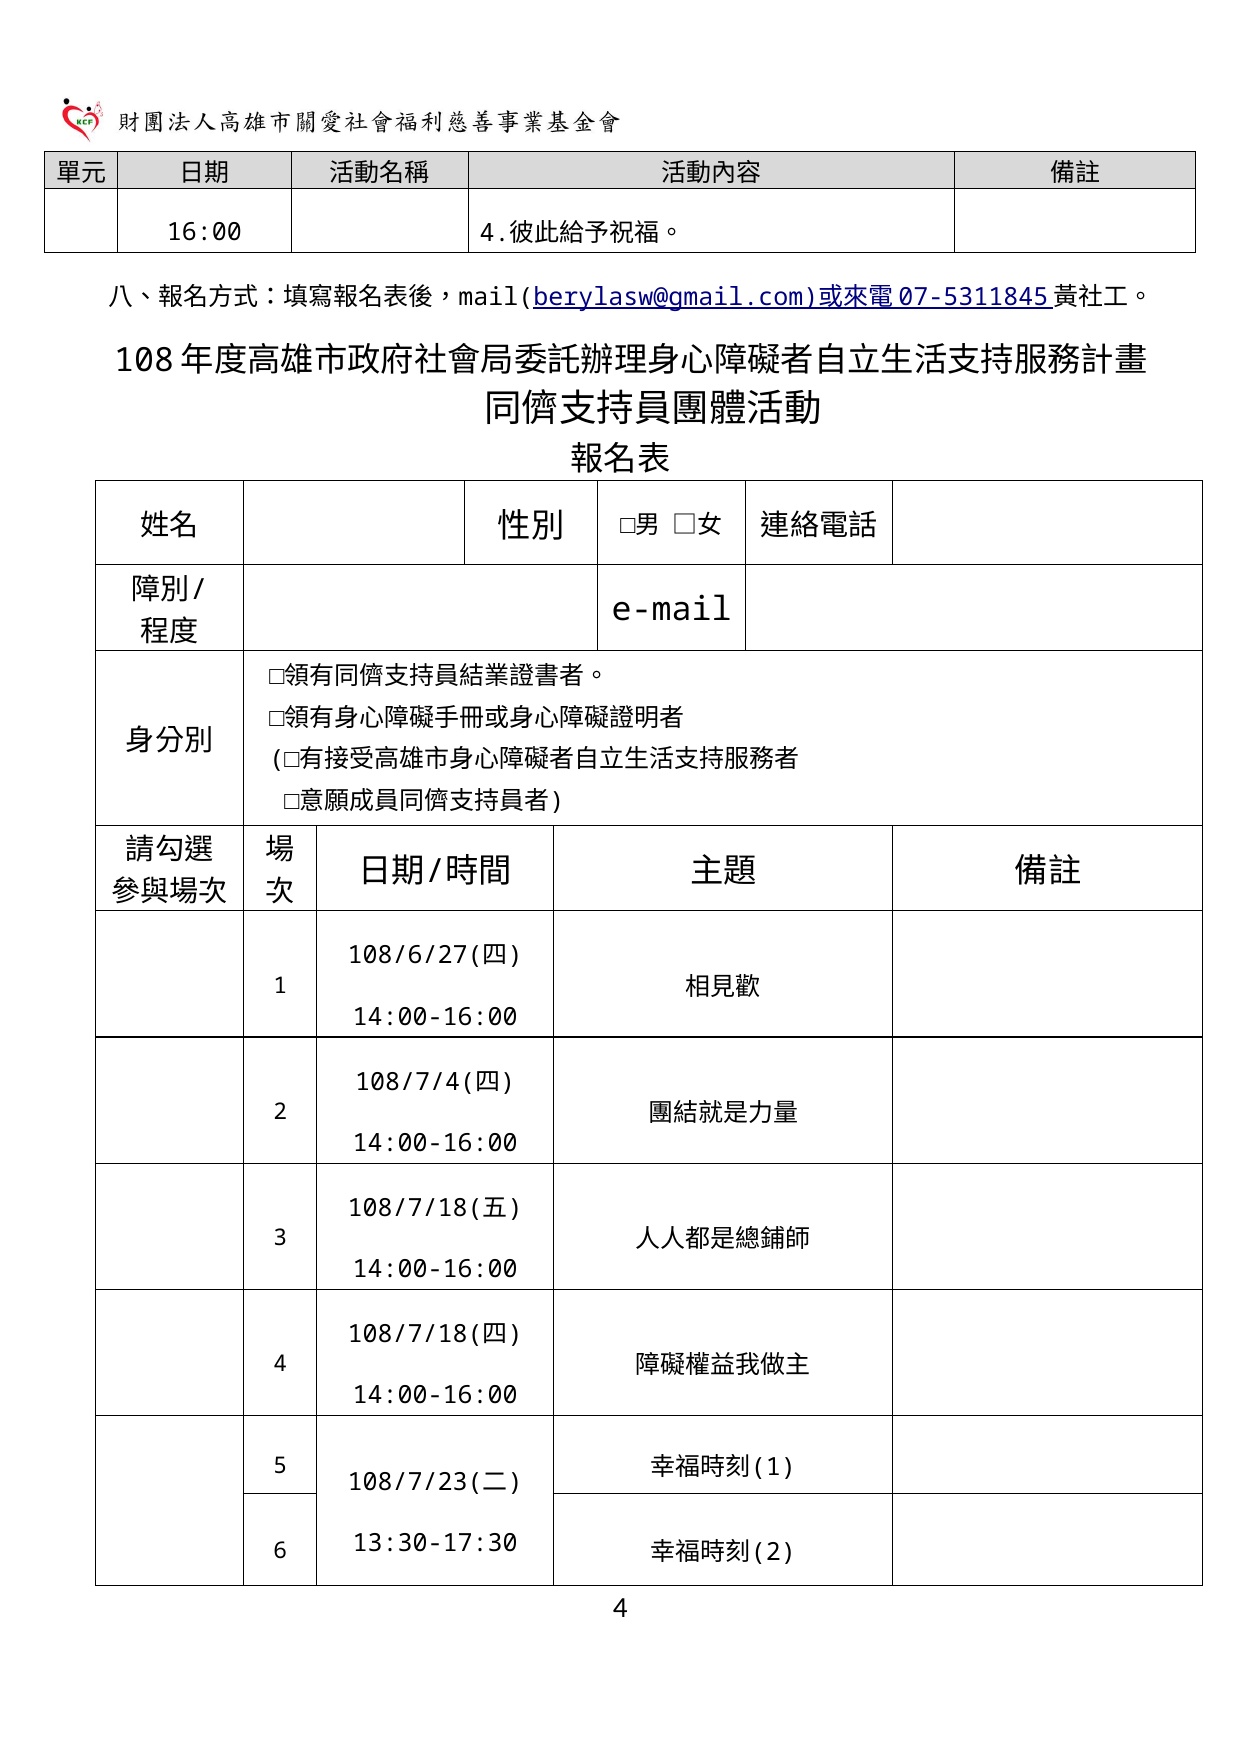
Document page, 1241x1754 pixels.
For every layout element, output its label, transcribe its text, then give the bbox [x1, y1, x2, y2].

text 108年度高雄市政府社會局委託辦理身心障礙者自立生活支持服務計畫 [99, 315, 1162, 378]
table_cell 108/7/4(四) 14:00-16:00 [317, 1038, 553, 1162]
table_cell 幸福時刻(1) [554, 1416, 892, 1493]
table_cell [893, 1164, 1202, 1288]
table_header 備註 [955, 152, 1195, 188]
table_header 姓名 [96, 481, 243, 564]
table_header □男 □女 [598, 481, 745, 564]
table_cell 108/7/18(五) 14:00-16:00 [317, 1164, 553, 1288]
table_cell [893, 1290, 1202, 1414]
table_cell 障別/ 程度 [96, 565, 243, 650]
text 八、報名方式：填寫報名表後，mail(berylasw@gmail.com)或來電07-5311845黃社工。 [99, 253, 1162, 315]
table_cell 108/6/27(四) 14:00-16:00 [317, 911, 553, 1036]
table_cell [893, 1494, 1202, 1585]
text 同儕支持員團體活動 [128, 378, 1177, 432]
table_cell [45, 189, 117, 252]
table_cell 4.彼此給予祝福。 [469, 189, 954, 252]
table_cell [292, 189, 468, 252]
table_header 日期 [118, 152, 291, 188]
table_cell 幸福時刻(2) [554, 1494, 892, 1585]
table_cell 相見歡 [554, 911, 892, 1036]
table_cell [96, 1290, 243, 1414]
table_cell [893, 1038, 1202, 1162]
table_cell 6 [244, 1494, 316, 1585]
table_header 活動內容 [469, 152, 954, 188]
table_cell [746, 565, 1202, 650]
table_header 性別 [465, 481, 597, 564]
table_cell 主題 [554, 826, 892, 910]
table_cell 108/7/18(四) 14:00-16:00 [317, 1290, 553, 1414]
table_cell 2 [244, 1038, 316, 1162]
table_cell 人人都是總鋪師 [554, 1164, 892, 1288]
table_cell [955, 189, 1195, 252]
text 報名表 [187, 432, 1053, 480]
table_cell [96, 911, 243, 1036]
table_cell 場次 [244, 826, 316, 910]
table_cell e-mail [598, 565, 745, 650]
table_header 連絡電話 [746, 481, 892, 564]
table_cell 1 [244, 911, 316, 1036]
table_cell [893, 911, 1202, 1036]
table_cell 16:00 [118, 189, 291, 252]
table_cell 請勾選 參與場次 [96, 826, 243, 910]
table_cell [96, 1416, 243, 1585]
table_cell 團結就是力量 [554, 1038, 892, 1162]
table_cell 3 [244, 1164, 316, 1288]
table_header 單元 [45, 152, 117, 188]
table_cell [96, 1164, 243, 1288]
table_cell [96, 1038, 243, 1162]
table_cell [893, 1416, 1202, 1493]
table_header [893, 481, 1202, 564]
table_cell 4 [244, 1290, 316, 1414]
table_cell 身分別 [96, 651, 243, 825]
table_cell 5 [244, 1416, 316, 1493]
table_cell 108/7/23(二) 13:30-17:30 [317, 1416, 553, 1585]
table_cell 障礙權益我做主 [554, 1290, 892, 1414]
table_cell [244, 565, 597, 650]
table_cell 日期/時間 [317, 826, 553, 910]
table_cell □領有同儕支持員結業證書者。 □領有身心障礙手冊或身心障礙證明者 (□有接受高雄市身心障礙者自立生活支持服務者 □意願成員同儕支持員者) [244, 651, 1202, 825]
table_cell 備註 [893, 826, 1202, 910]
table_header 活動名稱 [292, 152, 468, 188]
table_header [244, 481, 464, 564]
